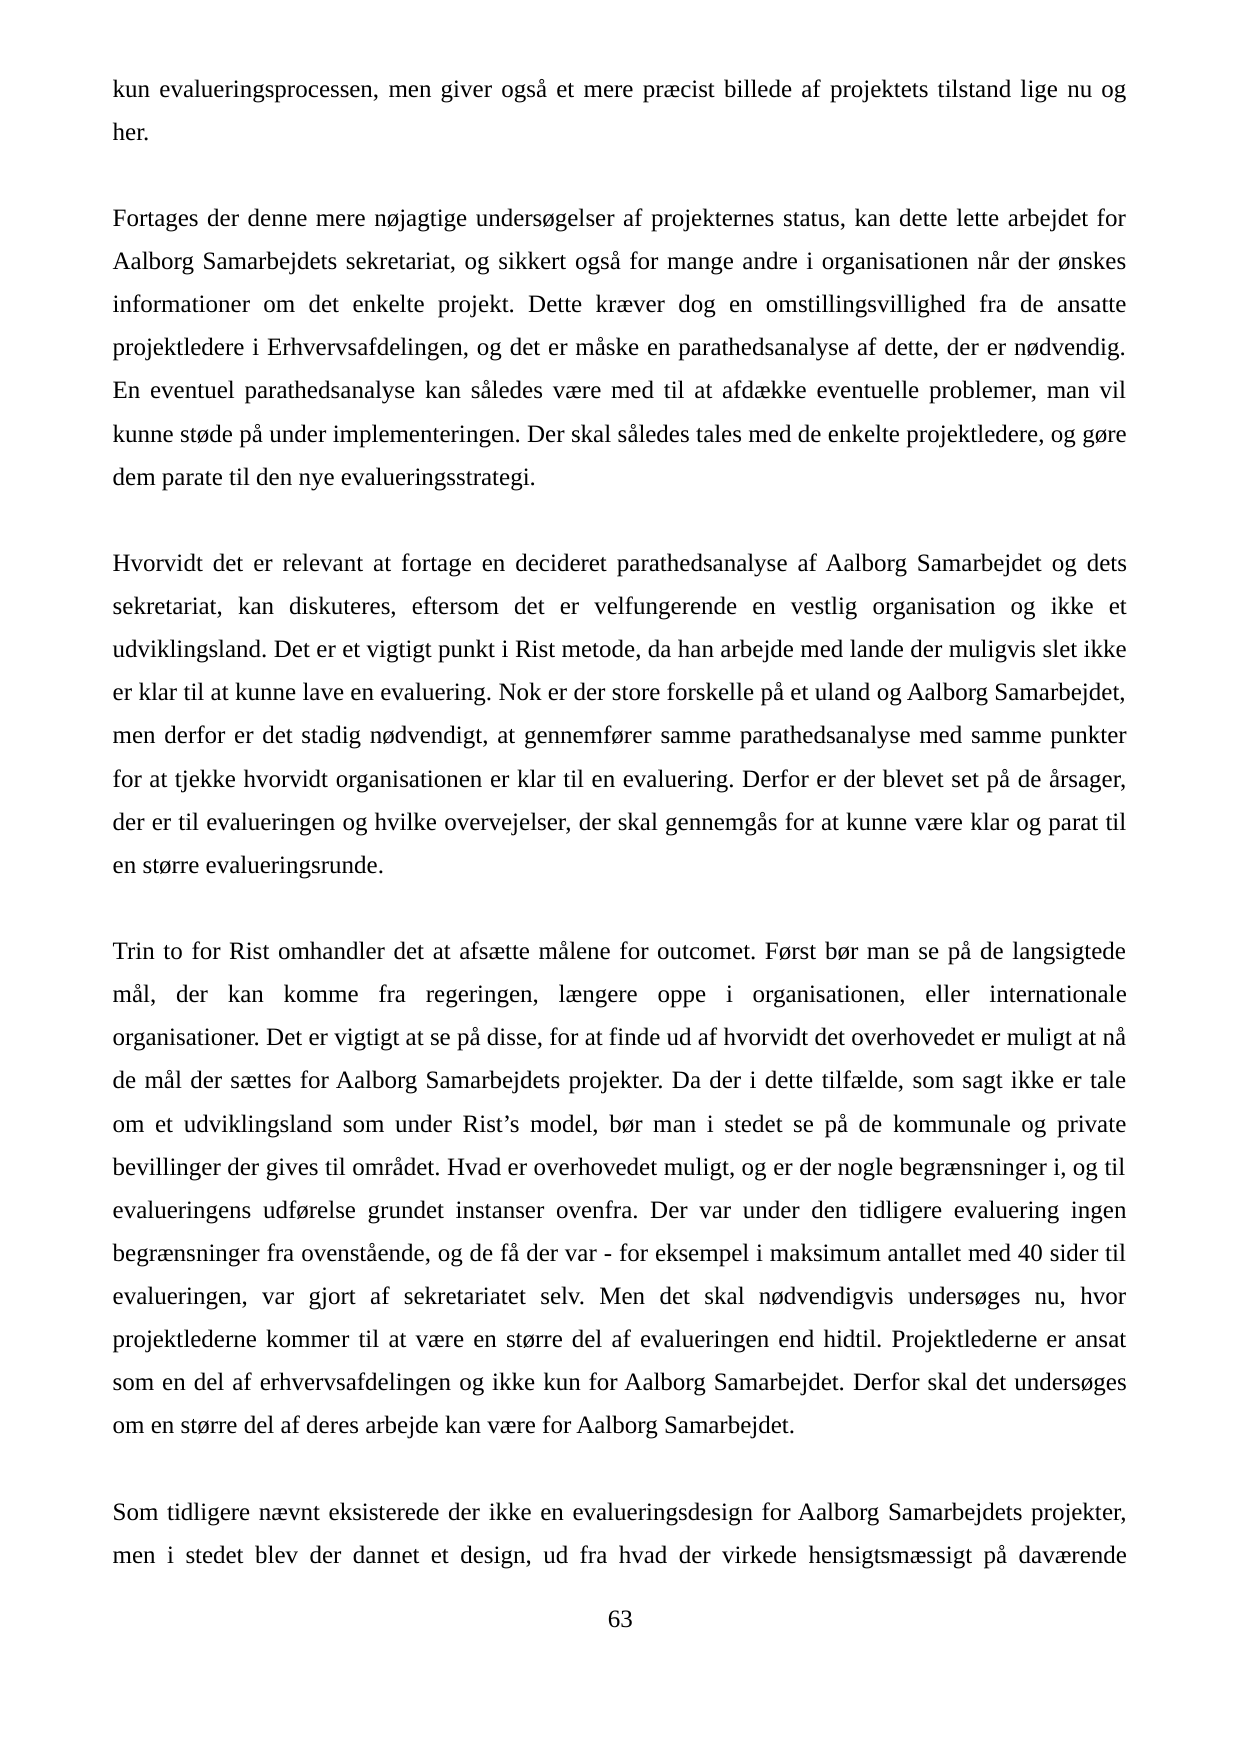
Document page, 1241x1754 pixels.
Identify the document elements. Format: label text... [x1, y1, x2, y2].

text Trin to for Rist omhandler det at afsætte målene for outcomet. Først bør man se på de langsigtede mål, der kan komme fra regeringen, længere oppe i organisationen, eller internationale organisationer. Det er vigtigt at se på disse, for at finde ud af hvorvidt det overhovedet er muligt at nå de mål der sættes for Aalborg Samarbejdets projekter. Da der i dette tilfælde, som sagt ikke er tale om et udviklingsland som under Rist’s model, bør man i stedet se på de kommunale og private bevillinger der gives til området. Hvad er overhovedet muligt, og er der nogle begrænsninger i, og til evalueringens udførelse grundet instanser ovenfra. Der var under den tidligere evaluering ingen begrænsninger fra ovenstående, og de få der var - for eksempel i maksimum antallet med 40 sider til evalueringen, var gjort af sekretariatet selv. Men det skal nødvendigvis undersøges nu, hvor projektlederne kommer til at være en større del af evalueringen end hidtil. Projektlederne er ansat som en del af erhvervsafdelingen og ikke kun for Aalborg Samarbejdet. Derfor skal det undersøges om en større del af deres arbejde kan være for Aalborg Samarbejdet. [112, 936, 1128, 1439]
text Som tidligere nævnt eksisterede der ikke en evalueringsdesign for Aalborg Samarbejdets projekter, men i stedet blev der dannet et design, ud fra hvad der virkede hensigtsmæssigt på daværende [112, 1497, 1128, 1569]
text Hvorvidt det er relevant at fortage en decideret parathedsanalyse af Aalborg Samarbejdet og dets sekretariat, kan diskuteres, eftersom det er velfungerende en vestlig organisation og ikke et udviklingsland. Det er et vigtigt punkt i Rist metode, da han arbejde med lande der muligvis slet ikke er klar til at kunne lave en evaluering. Nok er der store forskelle på et uland og Aalborg Samarbejdet, men derfor er det stadig nødvendigt, at gennemfører samme parathedsanalyse med samme punkter for at tjekke hvorvidt organisationen er klar til en evaluering. Derfor er der blevet set på de årsager, der er til evalueringen og hvilke overvejelser, der skal gennemgås for at kunne være klar og parat til en større evalueringsrunde. [112, 548, 1128, 879]
text Fortages der denne mere nøjagtige undersøgelser af projekternes status, kan dette lette arbejdet for Aalborg Samarbejdets sekretariat, og sikkert også for mange andre i organisationen når der ønskes informationer om det enkelte projekt. Dette kræver dog en omstillingsvillighed fra de ansatte projektledere i Erhvervsafdelingen, og det er måske en parathedsanalyse af dette, der er nødvendig. En eventuel parathedsanalyse kan således være med til at afdække eventuelle problemer, man vil kunne støde på under implementeringen. Der skal således tales med de enkelte projektledere, og gøre dem parate til den nye evalueringsstrategi. [112, 203, 1128, 491]
text kun evalueringsprocessen, men giver også et mere præcist billede af projektets tilstand lige nu og her. [112, 74, 1128, 146]
